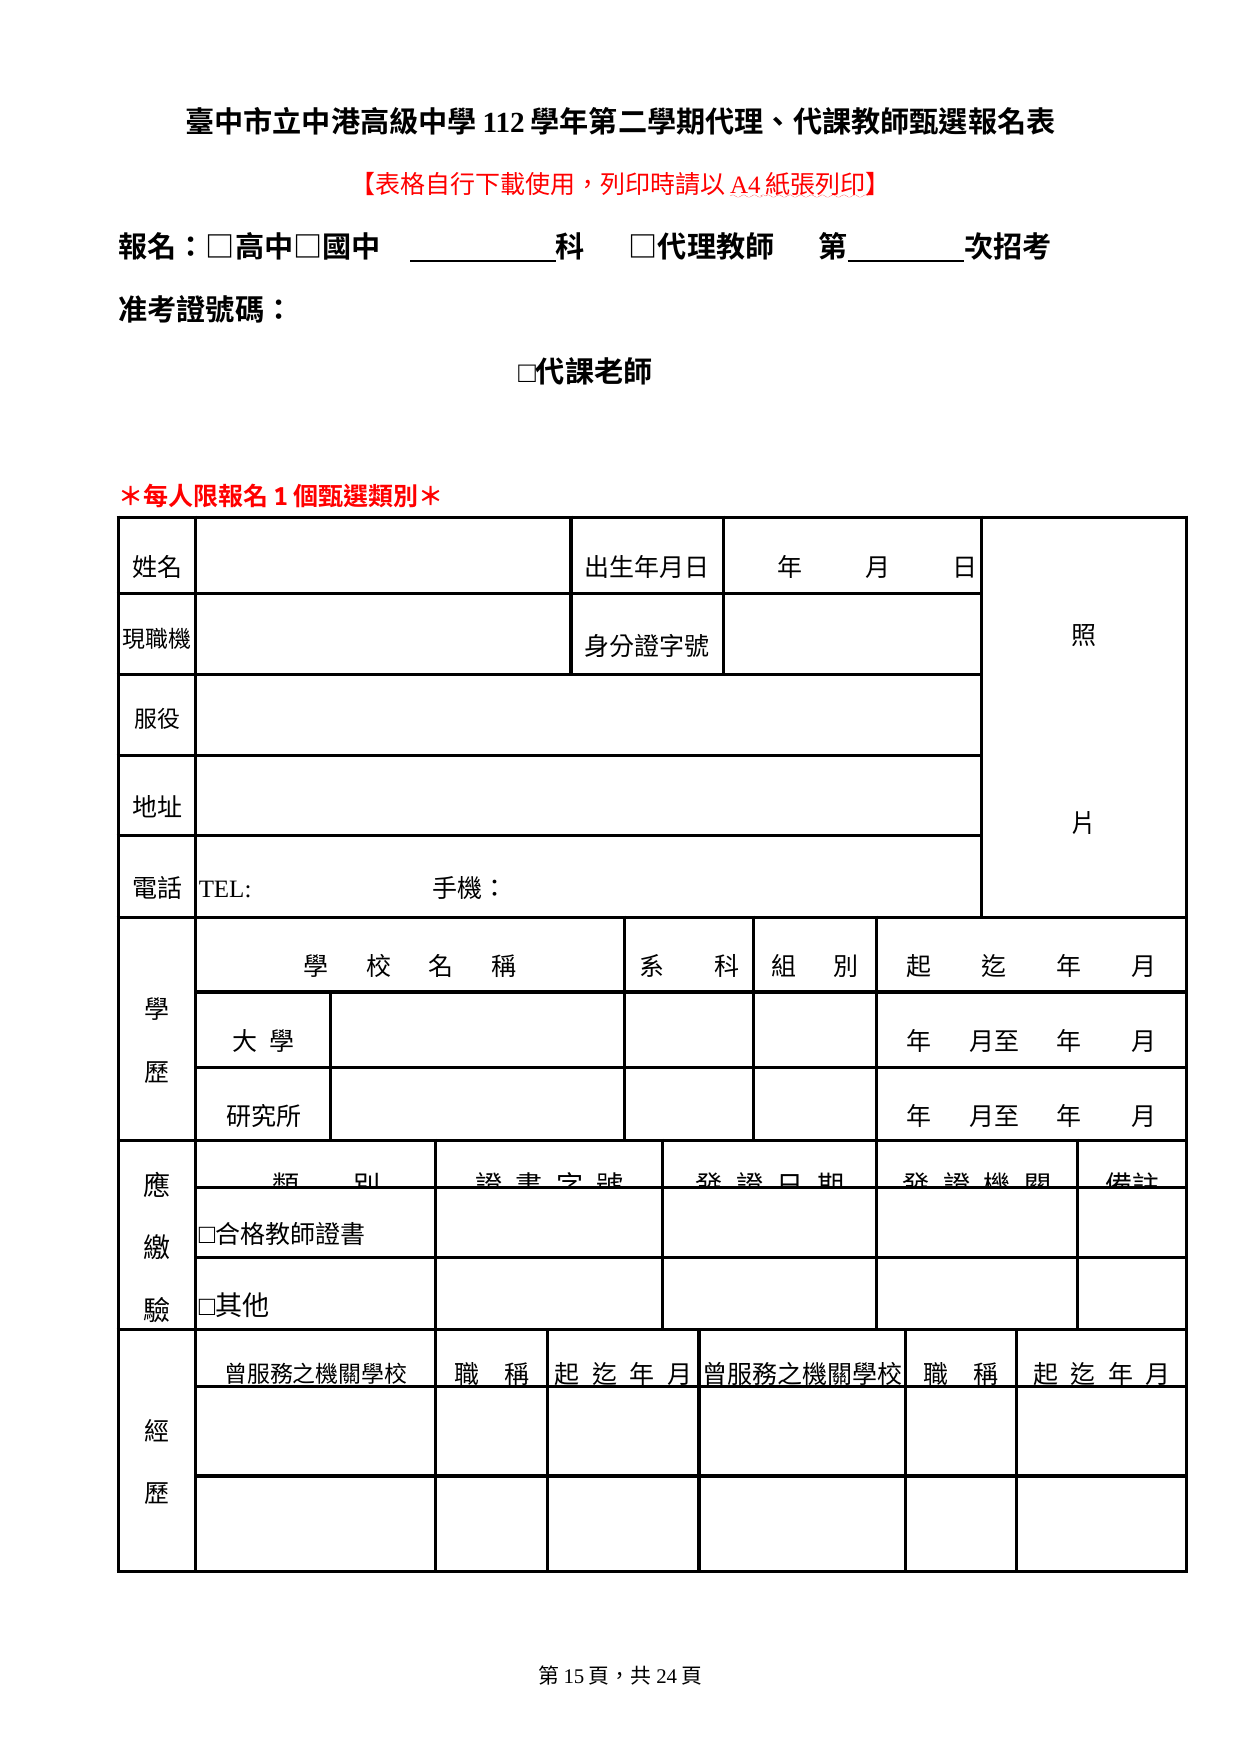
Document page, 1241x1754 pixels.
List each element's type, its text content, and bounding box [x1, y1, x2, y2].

table_cell [701, 1388, 904, 1474]
table_cell [755, 994, 875, 1066]
table_cell 組 別 [755, 919, 875, 990]
text 臺中市立中港高級中學112學年第二學期代理、代課教師甄選報名表 [118, 78, 1122, 141]
table_cell [907, 1388, 1015, 1474]
table_cell [664, 1259, 875, 1328]
table_cell [701, 1478, 904, 1570]
table_cell 現職機關學校 [120, 595, 194, 673]
table_cell 備註 [1079, 1142, 1185, 1186]
text □代課老師 [118, 328, 1122, 391]
table_cell 研究所 [197, 1069, 329, 1139]
table_cell 類 別 [197, 1142, 434, 1186]
table_cell [907, 1478, 1015, 1570]
table_cell [725, 595, 980, 673]
table_cell [437, 1259, 624, 1328]
table_cell 大 學 [197, 994, 329, 1066]
table_header 照 片 [983, 519, 1185, 916]
table_cell 發 證 日 期 [664, 1142, 875, 1186]
table_cell [197, 595, 569, 673]
table_cell [197, 1388, 434, 1474]
table_cell [549, 1478, 697, 1570]
table_cell [549, 1388, 697, 1474]
table_cell 學 歷 [120, 919, 194, 1139]
table_cell [437, 1388, 546, 1474]
table_cell [332, 994, 623, 1066]
table_cell [626, 1069, 752, 1139]
table_cell [624, 1259, 661, 1328]
table_cell [1079, 1189, 1185, 1256]
table_cell [878, 1259, 1076, 1328]
table_cell [197, 757, 980, 833]
table_cell □合格教師證書 [197, 1189, 434, 1256]
table_cell [1018, 1478, 1185, 1570]
table_cell 職 稱 [907, 1331, 1015, 1385]
table_cell [626, 994, 752, 1066]
table_header 年 月 日 [725, 519, 980, 592]
table_cell 曾服務之機關學校 [701, 1331, 904, 1385]
table_cell [437, 1189, 624, 1256]
table_cell 起 迄 年 月 [549, 1331, 697, 1385]
table_cell 曾服務之機關學校 [197, 1331, 434, 1385]
table_header 出生年月日 [573, 519, 722, 592]
table_cell 年 月至 年 月 [878, 994, 1185, 1066]
table_cell □其他 [197, 1259, 434, 1328]
table_cell 年 月至 年 月 [878, 1069, 1185, 1139]
table_header 姓名 [120, 519, 194, 592]
table_cell 身分證字號 [573, 595, 722, 673]
table_cell □免役 □役畢 □服役中 [197, 676, 980, 754]
table_cell TEL: 手機： [197, 837, 980, 916]
table_header [197, 519, 569, 592]
table_cell 職 稱 [437, 1331, 546, 1385]
table_cell [1079, 1259, 1185, 1328]
text 報名：□高中□國中 科 □代理教師 第 次招考 准考證號碼： [118, 203, 1122, 328]
table_cell 發 證 機 關 [878, 1142, 1076, 1186]
table_cell [332, 1069, 623, 1139]
table_cell [197, 1478, 434, 1570]
table_cell [878, 1189, 1076, 1256]
table_cell 系 科 [626, 919, 752, 990]
table_cell [437, 1478, 546, 1570]
table_cell 經 歷 [120, 1331, 194, 1570]
table_cell 應 繳 驗 證 件 [120, 1142, 194, 1328]
table_cell [1018, 1388, 1185, 1474]
text 【表格自行下載使用，列印時請以A4紙張列印】 [118, 141, 1122, 203]
text ＊每人限報名1個甄選類別＊ [118, 453, 1122, 516]
table_cell 地址 [120, 757, 194, 833]
table_cell 學 校 名 稱 [197, 919, 623, 990]
table_cell 起 迄 年 月 [1018, 1331, 1185, 1385]
table_cell 起 迄 年 月 [878, 919, 1185, 990]
table_cell [624, 1189, 661, 1256]
table_cell 電話 [120, 837, 194, 916]
table_cell [664, 1189, 875, 1256]
table_cell 證 書 字 號 [437, 1142, 661, 1186]
table_cell [755, 1069, 875, 1139]
table_cell 服役 情形 [120, 676, 194, 754]
